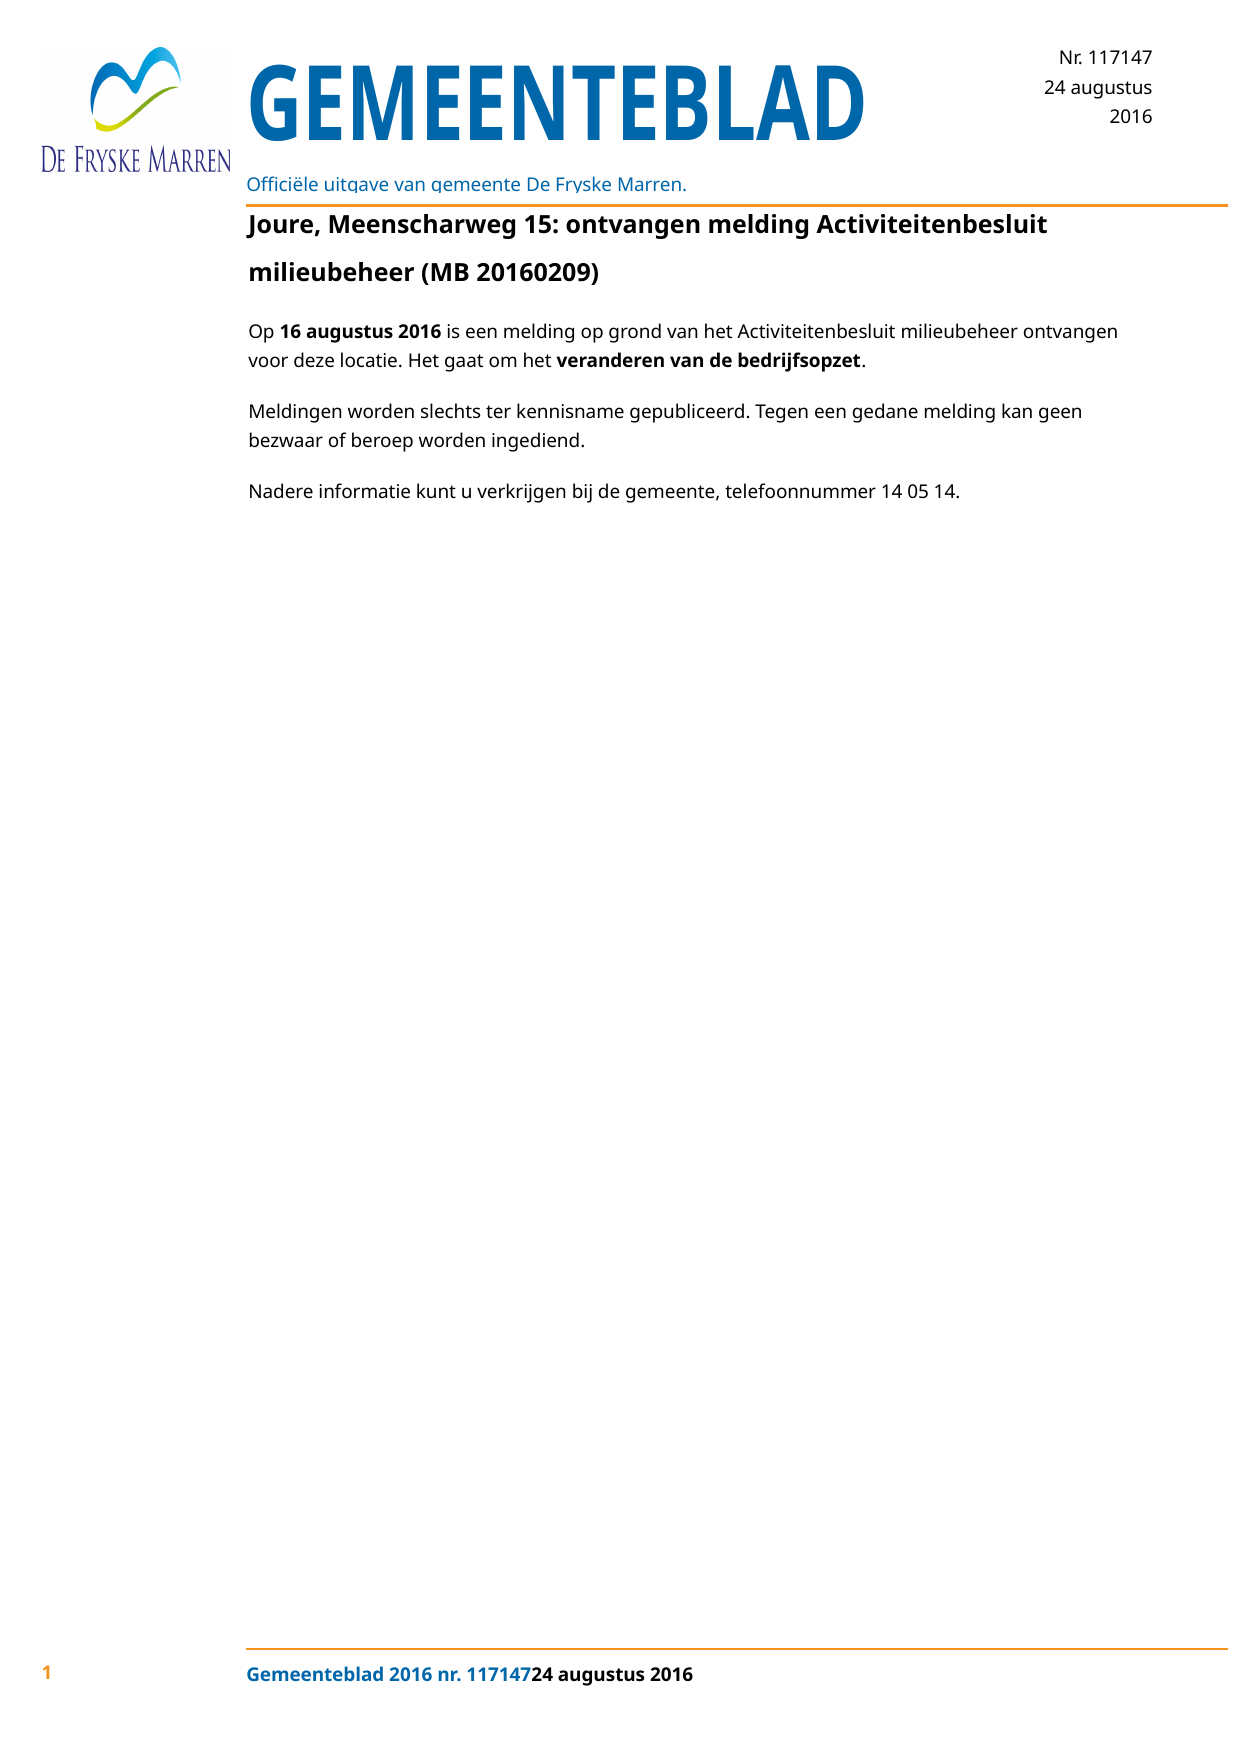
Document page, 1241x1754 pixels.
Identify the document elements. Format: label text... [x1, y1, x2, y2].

text Joure, Meenscharweg 15: ontvangen melding Activiteitenbesluit milieubeheer (MB 20160209) [248, 207, 1152, 288]
text Op 16 augustus 2016 is een melding op grond van het Activiteitenbesluit milieubeheer ontvangen voor deze locatie. Het gaat om het veranderen van de bedrijfsopzet. [248, 318, 1152, 373]
picture [41, 47, 231, 172]
text Meldingen worden slechts ter kennisname gepubliceerd. Tegen een gedane melding kan geen bezwaar of beroep worden ingediend. [248, 398, 1152, 453]
text Nadere informatie kunt u verkrijgen bij de gemeente, telefoonnummer 14 05 14. [248, 478, 1152, 504]
